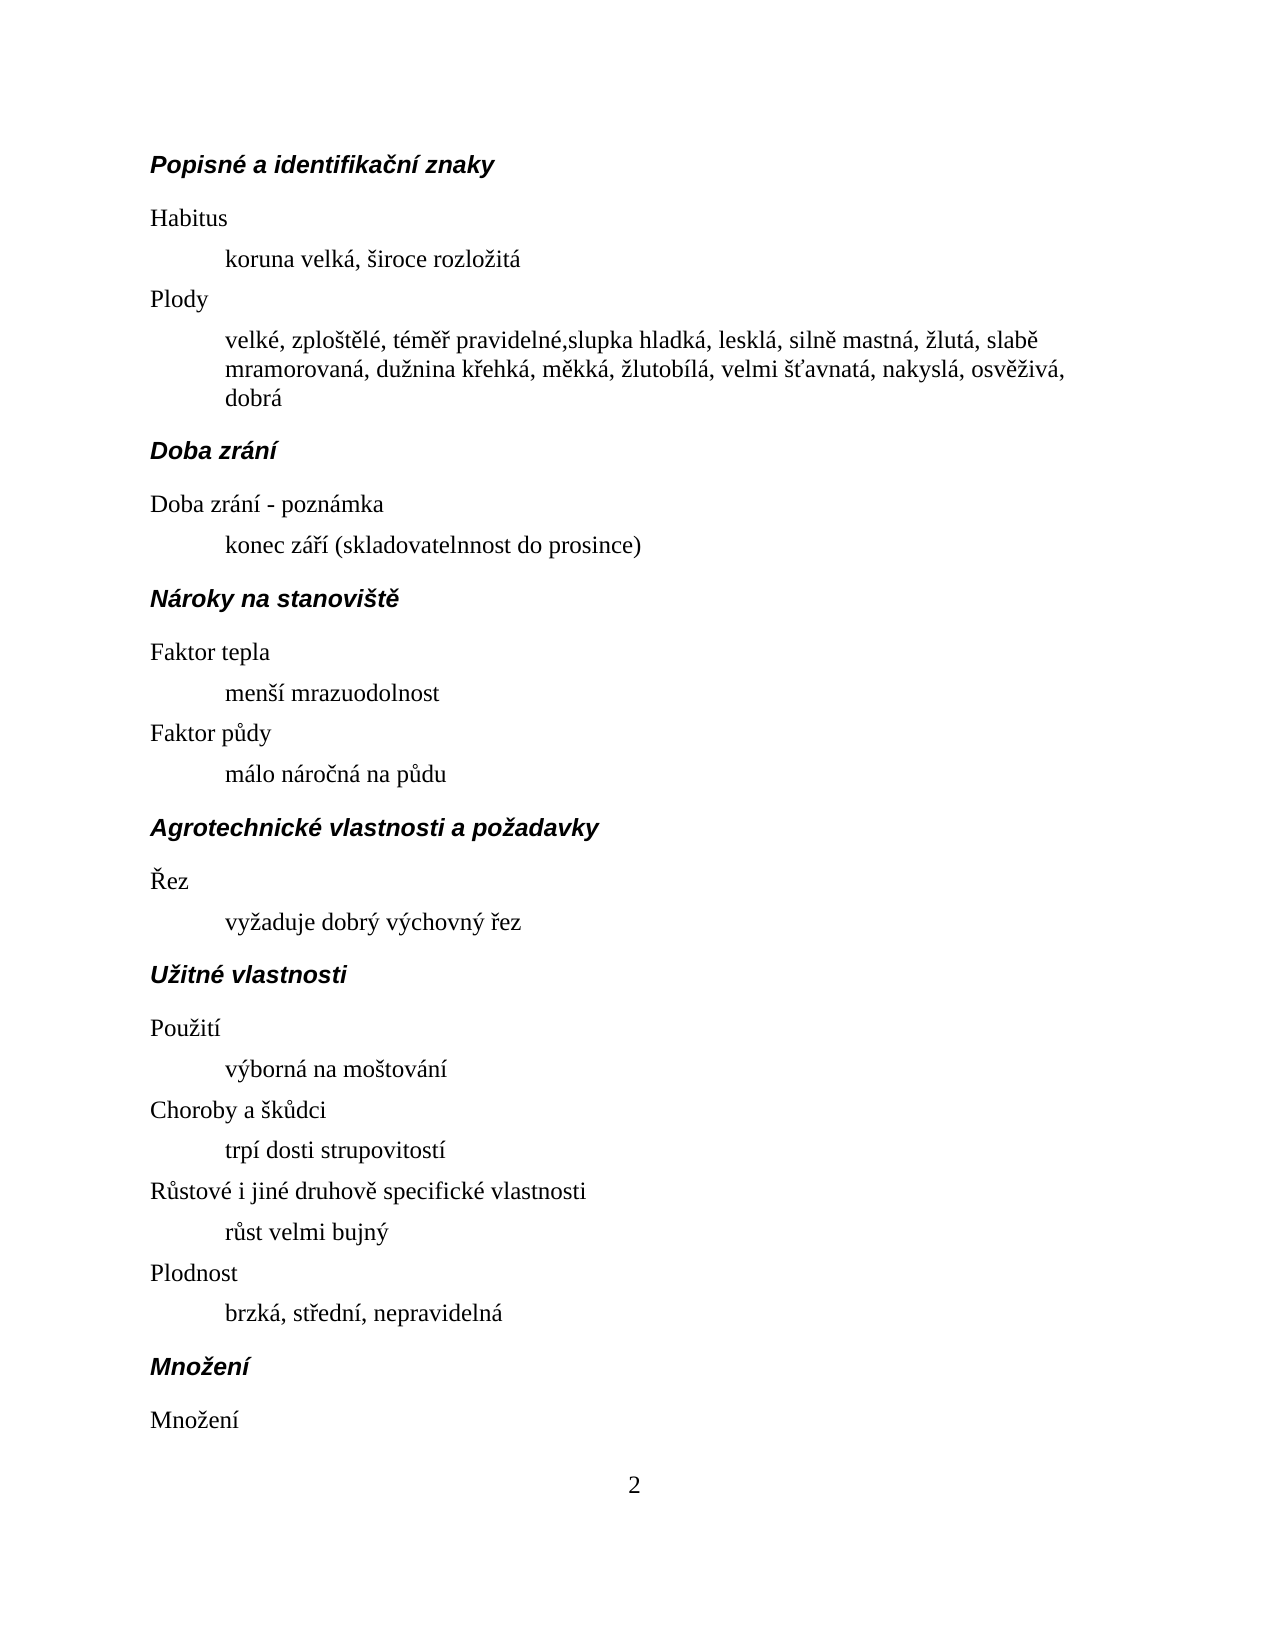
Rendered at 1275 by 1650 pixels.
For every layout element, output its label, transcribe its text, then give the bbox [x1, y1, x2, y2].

subtitle Agrotechnické vlastnosti a požadavky [150, 813, 1125, 841]
text málo náročná na půdu [225, 759, 1125, 788]
subtitle Užitné vlastnosti [150, 960, 1125, 989]
text brzká, střední, nepravidelná [225, 1298, 1125, 1327]
text Řez [150, 866, 1125, 895]
text Doba zrání - poznámka [150, 489, 1125, 518]
text Použití [150, 1013, 1125, 1042]
text Faktor půdy [150, 718, 1125, 747]
text koruna velká, široce rozložitá [225, 244, 1125, 272]
text Množení [150, 1405, 1125, 1434]
text výborná na moštování [225, 1054, 1125, 1083]
text Plodnost [150, 1258, 1125, 1287]
text Faktor tepla [150, 637, 1125, 666]
text Choroby a škůdci [150, 1095, 1125, 1124]
text konec září (skladovatelnnost do prosince) [225, 530, 1125, 559]
text Habitus [150, 203, 1125, 232]
subtitle Množení [150, 1352, 1125, 1381]
text Růstové i jiné druhově specifické vlastnosti [150, 1176, 1125, 1205]
subtitle Popisné a identifikační znaky [150, 150, 1125, 178]
text velké, zploštělé, téměř pravidelné,slupka hladká, lesklá, silně mastná, žlutá, slabě mramorovaná, dužnina křehká, měkká, žlutobílá, velmi šťavnatá, nakyslá, osvěživá, dobrá [225, 325, 1125, 411]
subtitle Doba zrání [150, 436, 1125, 465]
subtitle Nároky na stanoviště [150, 584, 1125, 612]
text růst velmi bujný [225, 1217, 1125, 1246]
text menší mrazuodolnost [225, 678, 1125, 706]
text trpí dosti strupovitostí [225, 1136, 1125, 1164]
text vyžaduje dobrý výchovný řez [225, 907, 1125, 935]
text Plody [150, 284, 1125, 313]
